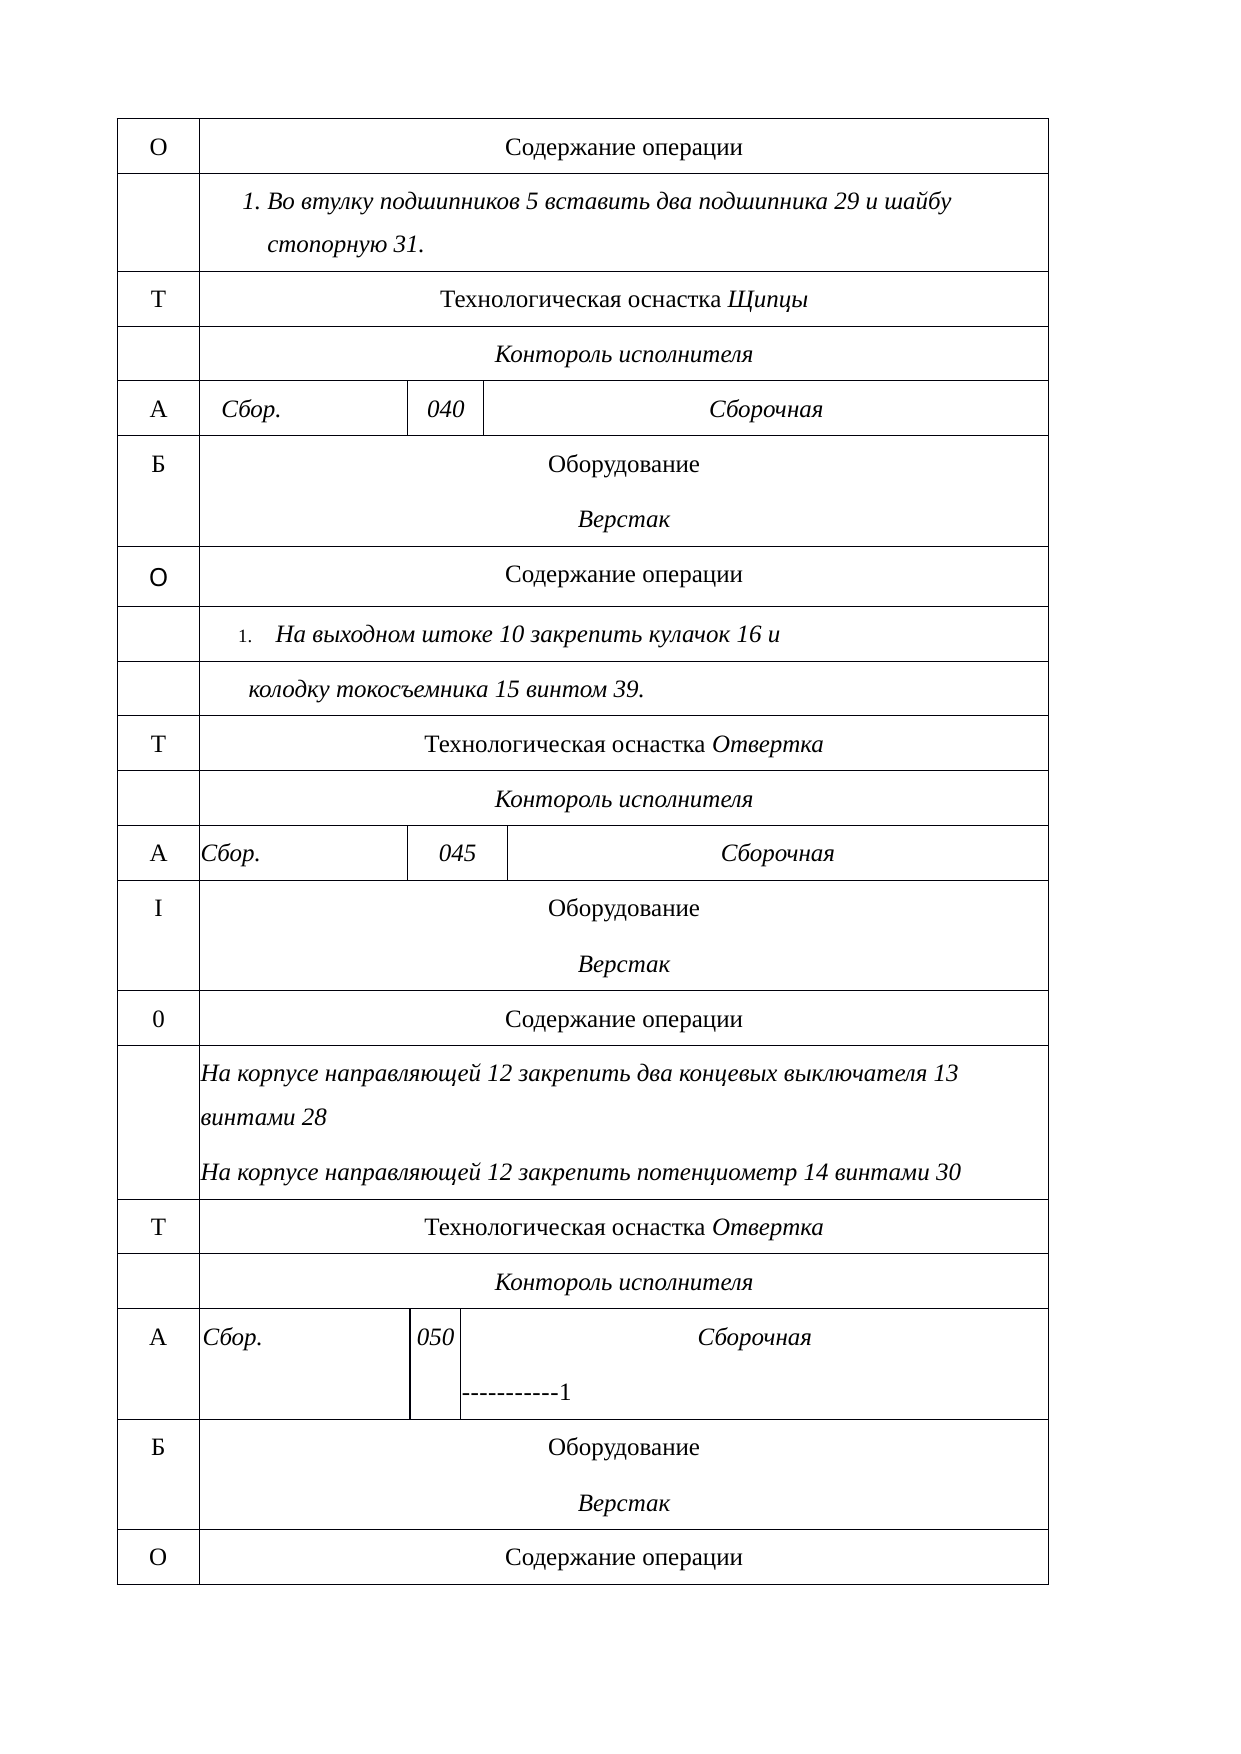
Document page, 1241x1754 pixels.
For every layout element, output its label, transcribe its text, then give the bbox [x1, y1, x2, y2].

table_cell Сборочная [508, 826, 1048, 880]
table_cell Содержание операции [200, 991, 1048, 1045]
table_cell [118, 607, 199, 661]
table_cell Контороль исполнителя [200, 771, 1048, 825]
table_cell О [118, 1530, 199, 1584]
table_cell Технологическая оснастка Отвертка [200, 716, 1048, 770]
table_cell На выходном штоке 10 закрепить кулачок 16 и [200, 607, 1048, 661]
table_cell Контороль исполнителя [200, 1254, 1048, 1308]
table_cell 050 [411, 1309, 460, 1322]
table_cell I [118, 881, 199, 990]
table_cell Б [118, 1420, 199, 1529]
table_cell На корпусе направляющей 12 закрепить два концевых выключателя 13 винтами 28 На корпусе направляющей 12 закрепить потенциометр 14 винтами 30 [200, 1046, 1048, 1198]
table_cell 050 [411, 1350, 460, 1418]
table_cell А [118, 826, 199, 880]
table_cell Б [118, 436, 199, 546]
table_cell Содержание операции [200, 119, 1048, 173]
table_cell [118, 662, 199, 715]
table_cell [118, 771, 199, 825]
table_cell 1. Во втулку подшипников 5 вставить два подшипника 29 и шайбу стопорную 31. [200, 174, 1048, 271]
table_cell Оборудование Верстак [200, 1420, 1048, 1529]
table_cell Оборудование Верстак [200, 881, 1048, 990]
table_cell А [118, 381, 199, 435]
table_cell 0 [118, 991, 199, 1045]
table_cell Контороль исполнителя [200, 327, 1048, 380]
table_cell Сборочная [484, 381, 1048, 435]
table_cell О [118, 119, 199, 173]
table_cell Содержание операции [200, 1530, 1048, 1584]
table_cell Т [118, 1200, 199, 1253]
table_cell Т [118, 272, 199, 326]
table_cell А [118, 1309, 199, 1418]
table_cell Сбор. [200, 1309, 407, 1418]
table_cell Содержание операции [200, 547, 1048, 606]
table_cell Сбор. [200, 381, 407, 435]
table_cell Сбор. [200, 826, 407, 880]
table_cell Технологическая оснастка Отвертка [200, 1200, 1048, 1253]
table_cell [118, 1046, 199, 1198]
table_cell Сборочная 1 [461, 1309, 1048, 1418]
table_cell [118, 327, 199, 380]
table_cell О [118, 547, 199, 606]
table_cell Технологическая оснастка Щипцы [200, 272, 1048, 326]
table_cell [118, 1254, 199, 1308]
table_cell [118, 174, 199, 271]
table_cell Т [118, 716, 199, 770]
table_cell 040 [408, 381, 483, 394]
table_cell колодку токосъемника 15 винтом 39. [200, 662, 1048, 715]
table_cell 045 [408, 826, 507, 880]
table_cell Оборудование Верстак [200, 436, 1048, 546]
table_cell 040 [408, 423, 483, 435]
